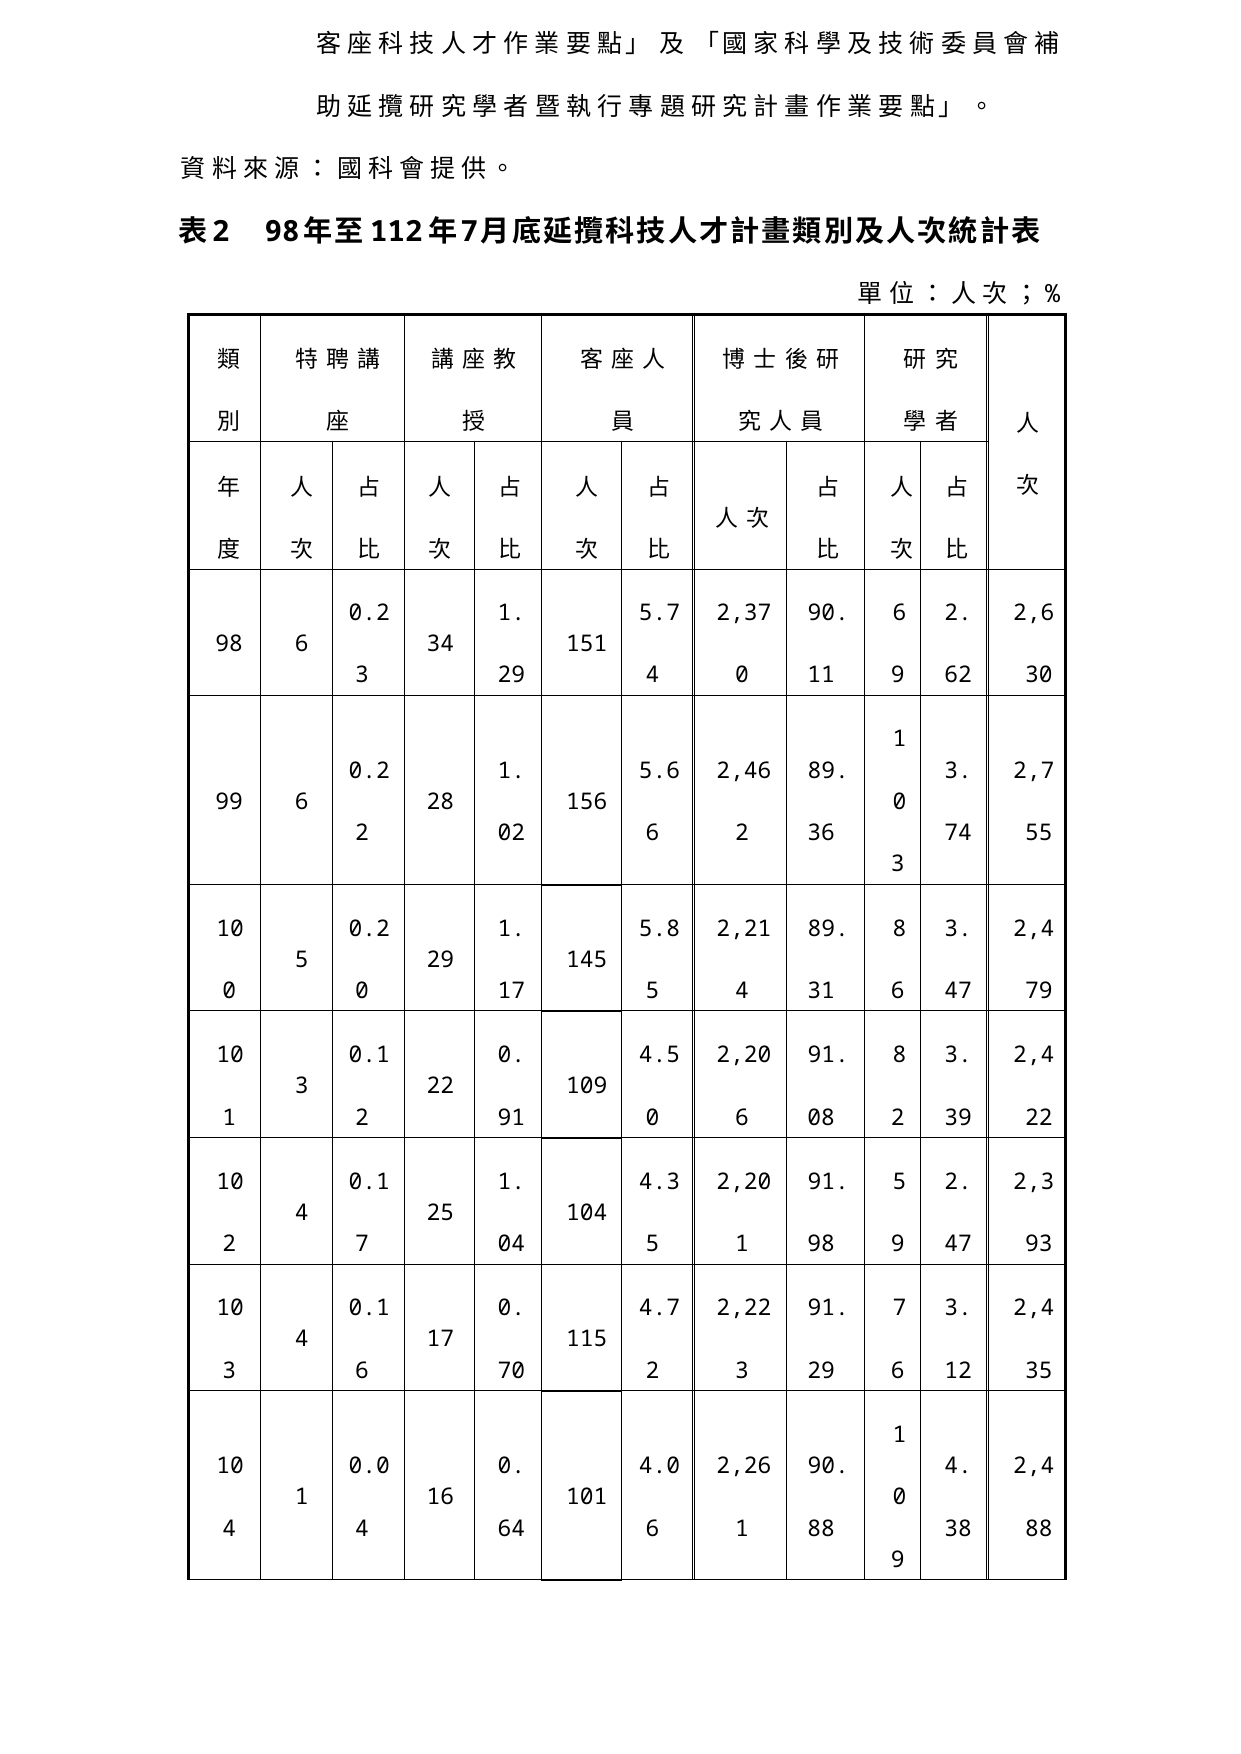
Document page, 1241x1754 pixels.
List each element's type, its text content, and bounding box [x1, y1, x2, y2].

table_cell 109 [542, 1012, 621, 1137]
table_cell 2,370 [695, 570, 786, 695]
table_cell 2,214 [695, 885, 786, 1010]
table_cell 2,223 [695, 1265, 786, 1390]
text 單位：人次；% [177, 250, 1063, 312]
table_cell 2,435 [989, 1265, 1064, 1390]
table_cell 0.70 [475, 1265, 541, 1390]
table_header 類別 [190, 316, 260, 441]
table_cell 4.50 [622, 1011, 692, 1137]
table_cell 34 [405, 570, 474, 695]
table_cell 0.22 [333, 696, 404, 884]
table_cell 占比 [921, 442, 986, 569]
table_cell 2.62 [921, 570, 986, 695]
table_cell 0.91 [475, 1011, 541, 1137]
table_header 博士後研究人員 [695, 316, 864, 441]
table_cell 2,462 [695, 696, 786, 884]
table_cell 101 [190, 1011, 260, 1137]
table_cell 2,422 [989, 1011, 1064, 1137]
table_cell 6 [261, 570, 332, 695]
table_cell 102 [190, 1138, 260, 1263]
table_cell 2,755 [989, 696, 1064, 884]
table_header 講座教授 [405, 316, 541, 441]
table_cell 5.85 [622, 885, 692, 1010]
table_cell 145 [542, 886, 621, 1010]
table_cell 3.74 [921, 696, 986, 884]
table_cell 29 [405, 885, 474, 1010]
table_cell 占比 [787, 442, 864, 569]
table_cell 占比 [475, 442, 541, 569]
table_cell 2.47 [921, 1138, 986, 1263]
table_header 特聘講座 [261, 316, 404, 441]
table_cell 0.64 [475, 1391, 541, 1579]
table_cell 4.35 [622, 1138, 692, 1263]
table_cell 0.16 [333, 1265, 404, 1390]
table_cell 2,206 [695, 1011, 786, 1137]
table_cell 3.47 [921, 885, 986, 1010]
table_cell 86 [865, 885, 920, 1010]
table_cell 156 [542, 696, 621, 884]
table_cell 82 [865, 1011, 920, 1137]
table_cell 4 [261, 1138, 332, 1263]
table_cell 109 [865, 1391, 920, 1579]
table_cell 5 [261, 885, 332, 1010]
table_cell 4.72 [622, 1265, 692, 1390]
table_cell 90.88 [787, 1391, 864, 1579]
table_cell 100 [190, 885, 260, 1010]
table_cell 占比 [622, 442, 692, 569]
table_cell 1.02 [475, 696, 541, 884]
table_cell 6 [261, 696, 332, 884]
table_cell 1.17 [475, 885, 541, 1010]
table_cell 16 [405, 1391, 474, 1579]
table_cell 0.23 [333, 570, 404, 695]
table_cell 99 [190, 696, 260, 884]
table_header 人次 [989, 316, 1064, 569]
table_cell 91.98 [787, 1138, 864, 1263]
text 表2 98年至112年7月底延攬科技人才計畫類別及人次統計表 [177, 187, 1063, 250]
table_cell 0.20 [333, 885, 404, 1010]
table_cell 98 [190, 570, 260, 695]
table_cell 103 [865, 696, 920, 884]
table_cell 59 [865, 1138, 920, 1263]
table_cell 151 [542, 570, 621, 695]
table_cell 5.66 [622, 696, 692, 884]
table_cell 人次 [865, 442, 920, 569]
table_cell 89.31 [787, 885, 864, 1010]
table_cell 28 [405, 696, 474, 884]
table_cell 4 [261, 1265, 332, 1390]
table_cell 22 [405, 1011, 474, 1137]
table_cell 0.12 [333, 1011, 404, 1137]
table_cell 0.17 [333, 1138, 404, 1263]
table_cell 90.11 [787, 570, 864, 695]
table_cell 2,393 [989, 1138, 1064, 1263]
table_cell 1.29 [475, 570, 541, 695]
table_cell 69 [865, 570, 920, 695]
table_cell 104 [190, 1391, 260, 1579]
table_cell 2,630 [989, 570, 1064, 695]
table_cell 2,488 [989, 1391, 1064, 1579]
table_header 客座人員 [542, 316, 692, 441]
table_cell 5.74 [622, 570, 692, 695]
table_cell 3 [261, 1011, 332, 1137]
table_cell 104 [542, 1139, 621, 1263]
table_cell 2,261 [695, 1391, 786, 1579]
table_cell 人次 [542, 442, 621, 569]
table_cell 2,479 [989, 885, 1064, 1010]
table_header 研究學者 [865, 316, 986, 441]
text 資料來源：國科會提供。 [177, 125, 1063, 187]
table_cell 3.12 [921, 1265, 986, 1390]
table_cell 91.08 [787, 1011, 864, 1137]
table_cell 103 [190, 1265, 260, 1390]
table_cell 91.29 [787, 1265, 864, 1390]
table_cell 76 [865, 1265, 920, 1390]
table_cell 人次 [695, 442, 786, 569]
table_cell 89.36 [787, 696, 864, 884]
table_cell 2,201 [695, 1138, 786, 1263]
table_cell 人次 [261, 442, 332, 569]
table_cell 1 [261, 1391, 332, 1579]
table_cell 人次 [405, 442, 474, 569]
table_cell 17 [405, 1265, 474, 1390]
table_cell 4.06 [622, 1391, 692, 1579]
table_cell 101 [542, 1392, 621, 1579]
table_cell 25 [405, 1138, 474, 1263]
table_cell 占比 [333, 442, 404, 569]
table_cell 115 [542, 1265, 621, 1390]
table_cell 0.04 [333, 1391, 404, 1579]
text 客座科技人才作業要點」及「國家科學及技術委員會補助延攬研究學者暨執行專題研究計畫作業要點」。 [177, 0, 1063, 125]
table_cell 4.38 [921, 1391, 986, 1579]
table_cell 年度 [190, 442, 260, 569]
table_cell 1.04 [475, 1138, 541, 1263]
table_cell 3.39 [921, 1011, 986, 1137]
